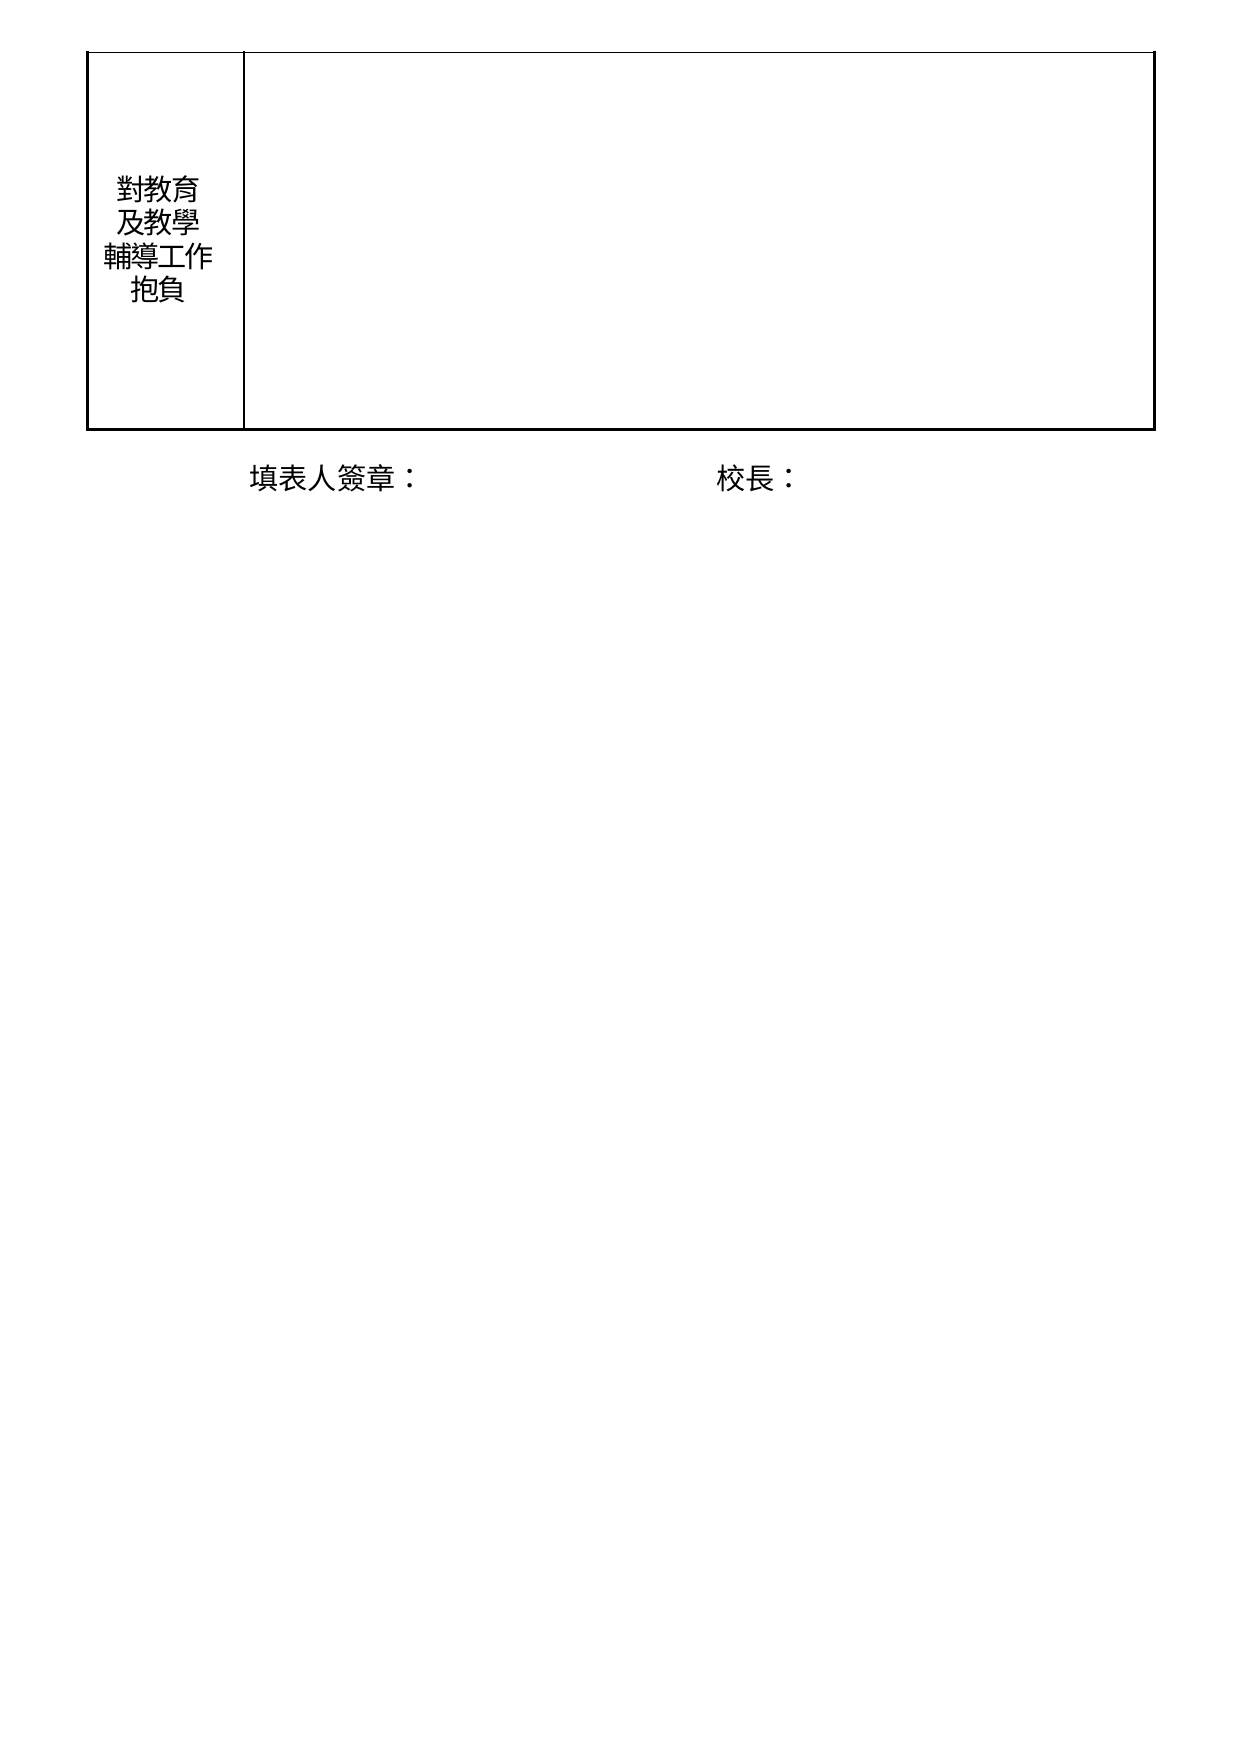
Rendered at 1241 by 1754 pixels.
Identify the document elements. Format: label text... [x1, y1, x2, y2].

table_cell [245, 53, 1153, 428]
table_cell 對教育 及教學 輔導工作 抱負 [89, 53, 243, 428]
text 填表人簽章： 校長： [118, 435, 1152, 498]
